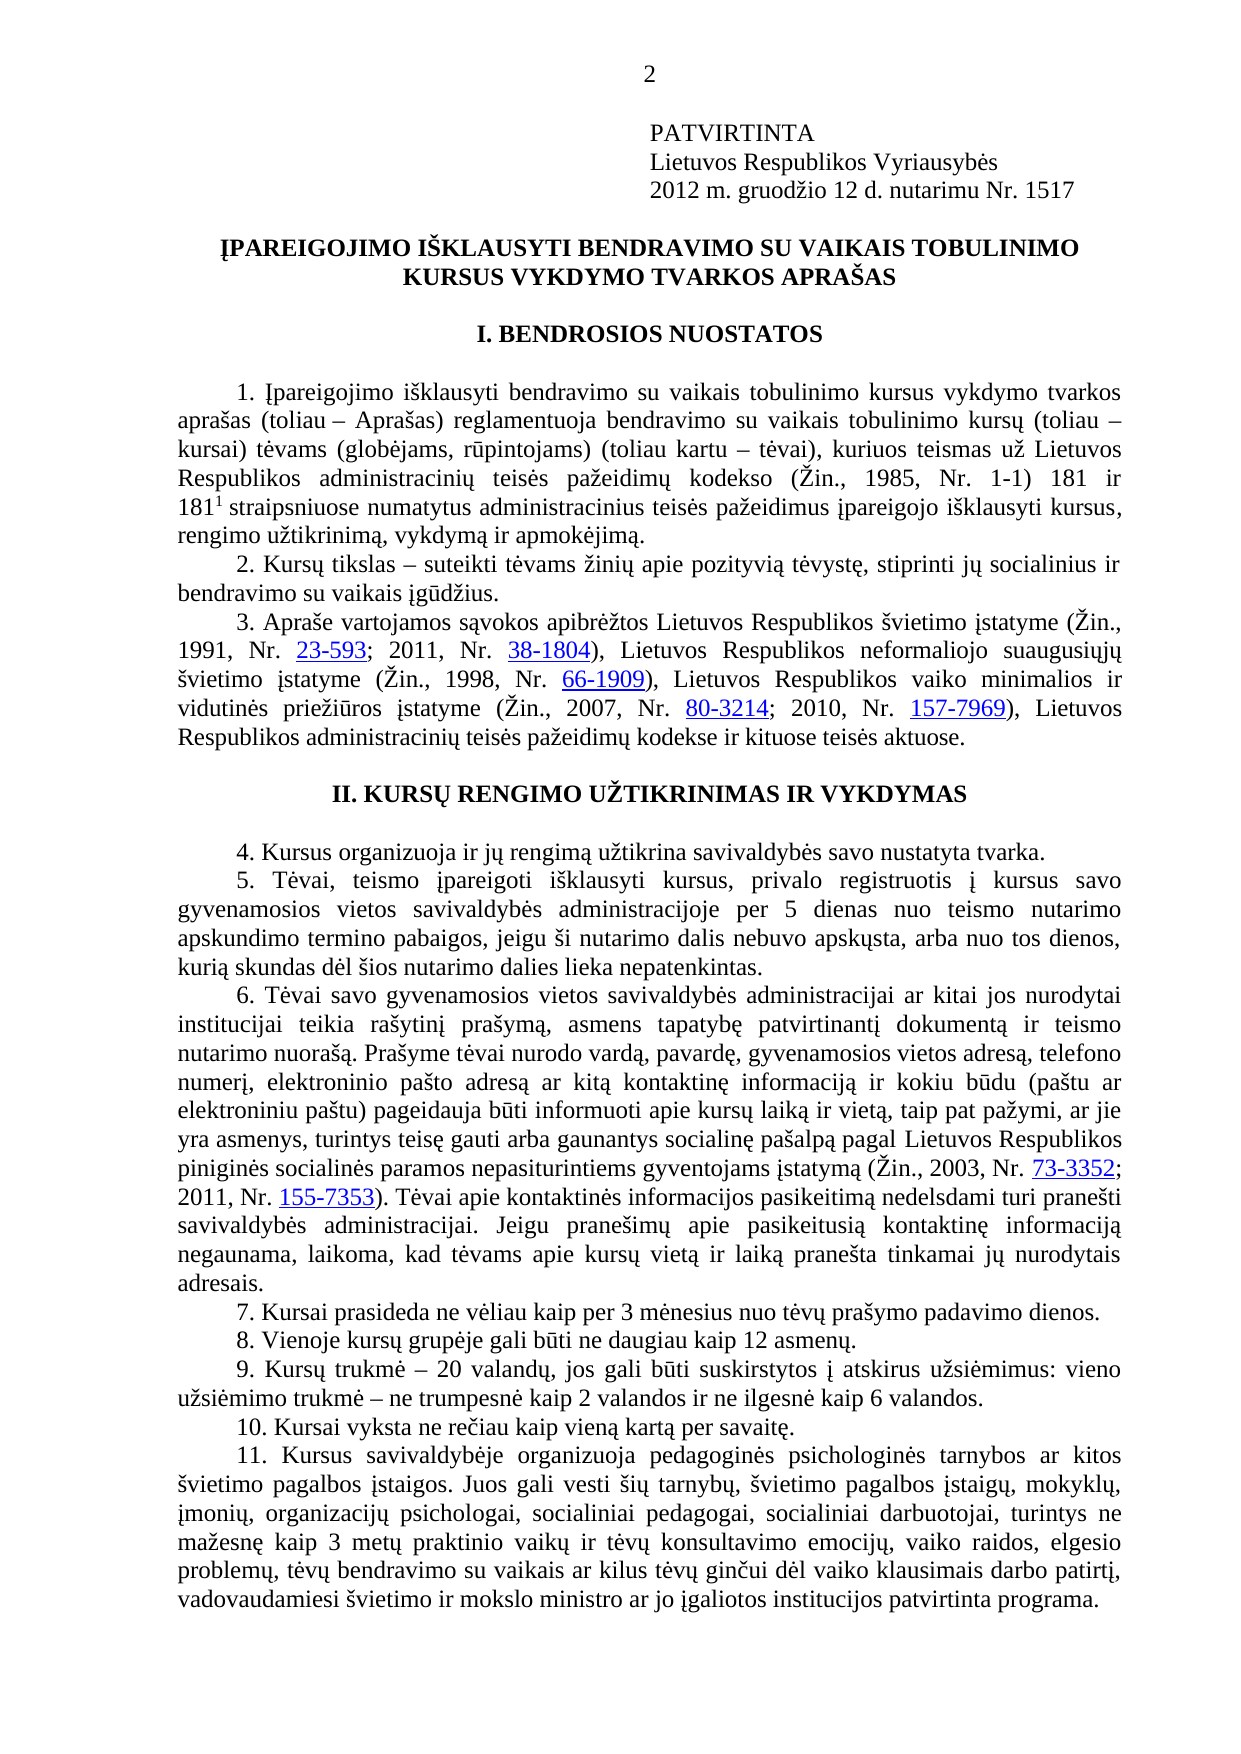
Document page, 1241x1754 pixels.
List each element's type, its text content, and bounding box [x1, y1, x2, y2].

text 9. Kursų trukmė – 20 valandų, jos gali būti suskirstytos į atskirus užsiėmimus: vieno užsiėmimo trukmė – ne trumpesnė kaip 2 valandos ir ne ilgesnė kaip 6 valandos. [177, 1354, 1122, 1412]
text 5. Tėvai, teismo įpareigoti išklausyti kursus, privalo registruotis į kursus savo gyvenamosios vietos savivaldybės administracijoje per 5 dienas nuo teismo nutarimo apskundimo termino pabaigos, jeigu ši nutarimo dalis nebuvo apskųsta, arba nuo tos dienos, kurią skundas dėl šios nutarimo dalies lieka nepatenkintas. [177, 866, 1122, 981]
text 7. Kursai prasideda ne vėliau kaip per 3 mėnesius nuo tėvų prašymo padavimo dienos. [177, 1297, 1122, 1326]
text 1. Įpareigojimo išklausyti bendravimo su vaikais tobulinimo kursus vykdymo tvarkos aprašas (toliau – Aprašas) reglamentuoja bendravimo su vaikais tobulinimo kursų (toliau – kursai) tėvams (globėjams, rūpintojams) (toliau kartu – tėvai), kuriuos teismas už Lietuvos Respublikos administracinių teisės pažeidimų kodekso (Žin., 1985, Nr. 1-1) 181 ir 1811 straipsniuose numatytus administracinius teisės pažeidimus įpareigojo išklausyti kursus, rengimo užtikrinimą, vykdymą ir apmokėjimą. [177, 377, 1122, 549]
text 8. Vienoje kursų grupėje gali būti ne daugiau kaip 12 asmenų. [177, 1326, 1122, 1354]
text 2012 m. gruodžio 12 d. nutarimu Nr. 1517 [649, 176, 1122, 204]
text PATVIRTINTA [649, 118, 1122, 147]
text Lietuvos Respublikos Vyriausybės [649, 147, 1122, 176]
text 2. Kursų tikslas – suteikti tėvams žinių apie pozityvią tėvystę, stiprinti jų socialinius ir bendravimo su vaikais įgūdžius. [177, 549, 1122, 607]
text įPAREIGOJIMO IŠKLAUSYTI bendravimo su vaikais tobulinimo kursUS VYKDYMO TVARKOS APRAŠAS [177, 233, 1122, 291]
text 6. Tėvai savo gyvenamosios vietos savivaldybės administracijai ar kitai jos nurodytai institucijai teikia rašytinį prašymą, asmens tapatybę patvirtinantį dokumentą ir teismo nutarimo nuorašą. Prašyme tėvai nurodo vardą, pavardę, gyvenamosios vietos adresą, telefono numerį, elektroninio pašto adresą ar kitą kontaktinę informaciją ir kokiu būdu (paštu ar elektroniniu paštu) pageidauja būti informuoti apie kursų laiką ir vietą, taip pat pažymi, ar jie yra asmenys, turintys teisę gauti arba gaunantys socialinę pašalpą pagal Lietuvos Respublikos piniginės socialinės paramos nepasiturintiems gyventojams įstatymą (Žin., 2003, Nr. 73-3352; 2011, Nr. 155-7353). Tėvai apie kontaktinės informacijos pasikeitimą nedelsdami turi pranešti savivaldybės administracijai. Jeigu pranešimų apie pasikeitusią kontaktinę informaciją negaunama, laikoma, kad tėvams apie kursų vietą ir laiką pranešta tinkamai jų nurodytais adresais. [177, 981, 1122, 1297]
text I. BENDROSIOS NUOSTATOS [177, 319, 1122, 348]
text 3. Apraše vartojamos sąvokos apibrėžtos Lietuvos Respublikos švietimo įstatyme (Žin., 1991, Nr. 23-593; 2011, Nr. 38-1804), Lietuvos Respublikos neformaliojo suaugusiųjų švietimo įstatyme (Žin., 1998, Nr. 66-1909), Lietuvos Respublikos vaiko minimalios ir vidutinės priežiūros įstatyme (Žin., 2007, Nr. 80-3214; 2010, Nr. 157-7969), Lietuvos Respublikos administracinių teisės pažeidimų kodekse ir kituose teisės aktuose. [177, 607, 1122, 751]
text II. Kursų rengimo užtikrinimas ir vykdymas [177, 779, 1122, 808]
text 10. Kursai vyksta ne rečiau kaip vieną kartą per savaitę. [177, 1412, 1122, 1441]
text 4. Kursus organizuoja ir jų rengimą užtikrina savivaldybės savo nustatyta tvarka. [177, 837, 1122, 866]
text 11. Kursus savivaldybėje organizuoja pedagoginės psichologinės tarnybos ar kitos švietimo pagalbos įstaigos. Juos gali vesti šių tarnybų, švietimo pagalbos įstaigų, mokyklų, įmonių, organizacijų psichologai, socialiniai pedagogai, socialiniai darbuotojai, turintys ne mažesnę kaip 3 metų praktinio vaikų ir tėvų konsultavimo emocijų, vaiko raidos, elgesio problemų, tėvų bendravimo su vaikais ar kilus tėvų ginčui dėl vaiko klausimais darbo patirtį, vadovaudamiesi švietimo ir mokslo ministro ar jo įgaliotos institucijos patvirtinta programa. [177, 1441, 1122, 1613]
